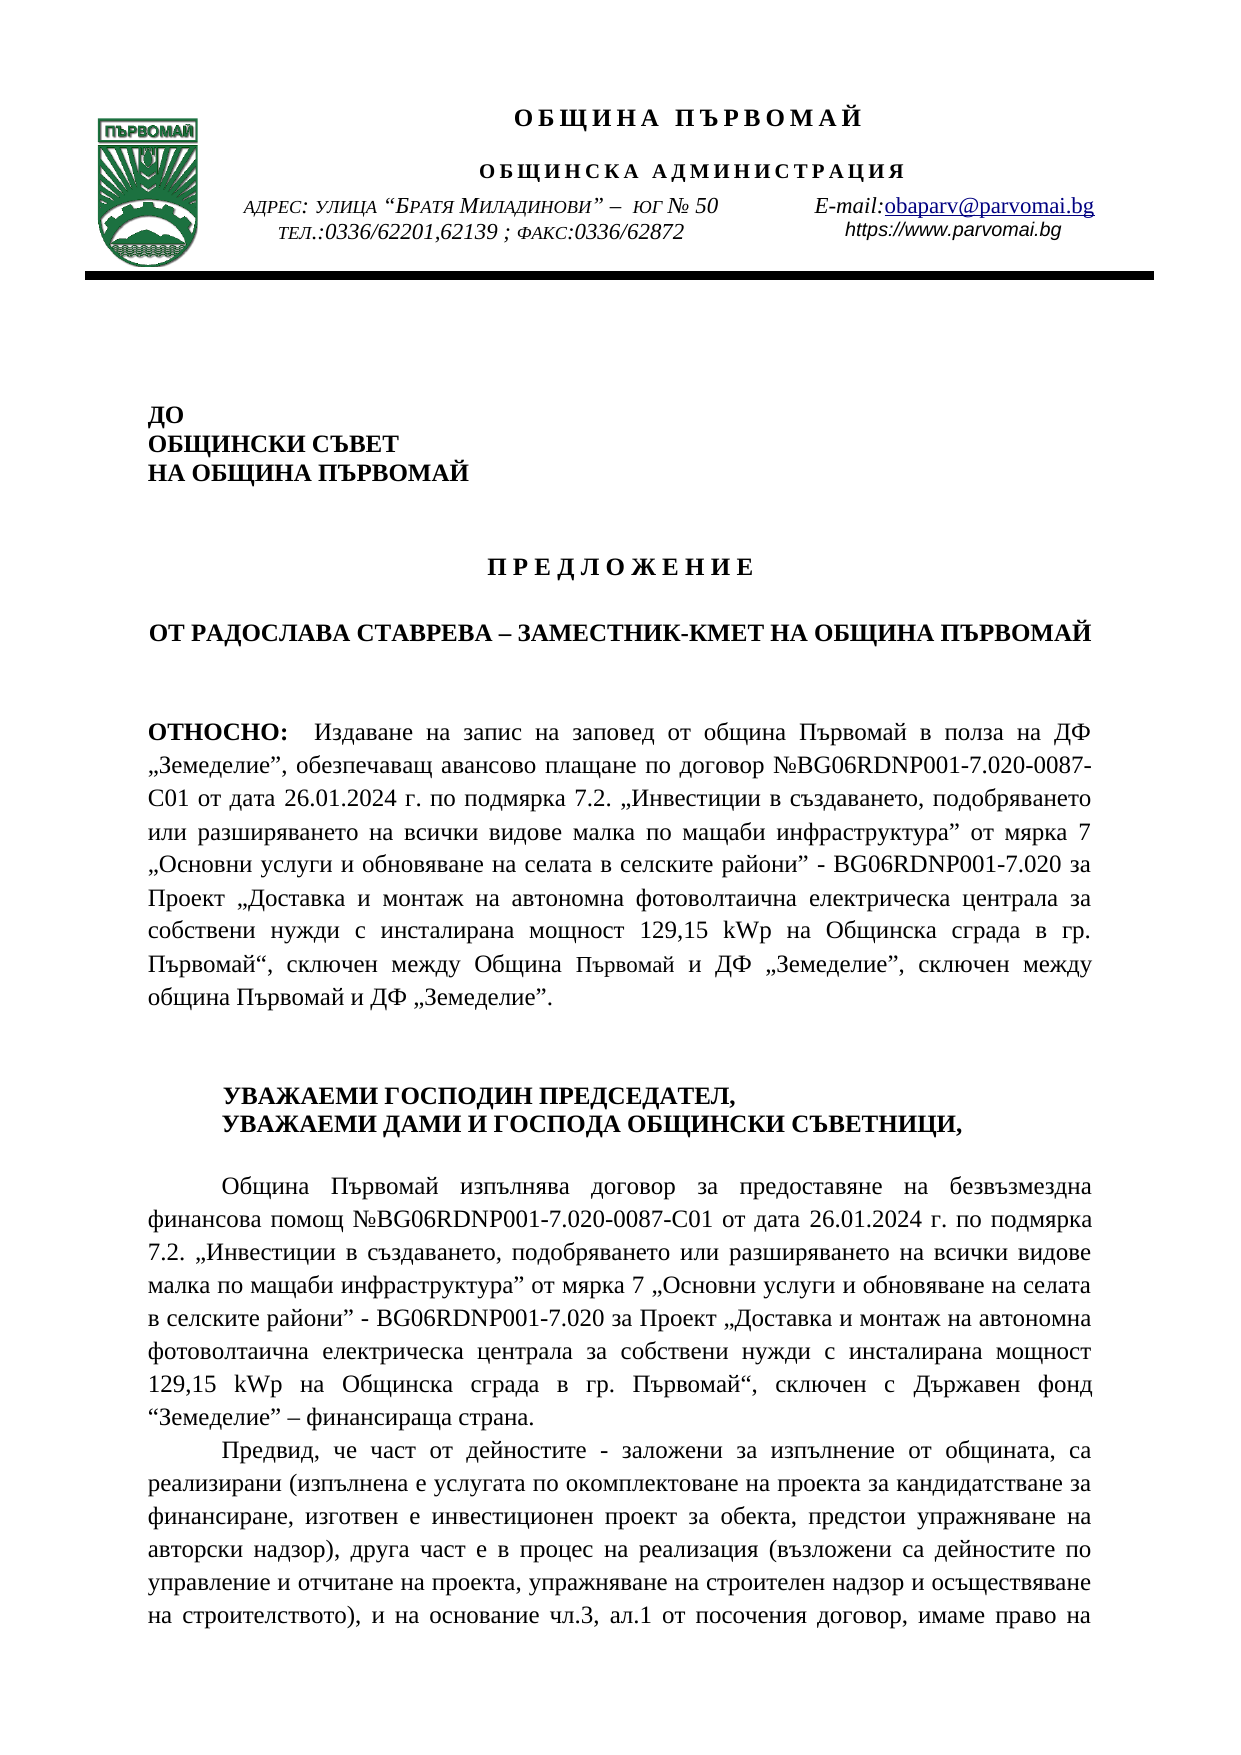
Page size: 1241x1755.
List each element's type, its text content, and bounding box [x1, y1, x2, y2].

text УВАЖАЕМИ ДАМИ И ГОСПОДА ОБЩИНСКИ СЪВЕТНИЦИ, [148, 1109, 1093, 1138]
table_header [209, 118, 1154, 192]
text УВАЖАЕМИ ГОСПОДИН ПРЕДСЕДАТЕЛ, [148, 1081, 1093, 1109]
table_cell E-mail:obaparv@parvomai.bg https://www.parvomai.bg [755, 192, 1154, 271]
text ОБЩИНА ПЪРВОМАЙ [241, 103, 1076, 132]
text ОТ РАДОСЛАВА СТАВРЕВА – ЗАМЕСТНИК-КМЕТ НА ОБЩИНА ПЪРВОМАЙ [148, 618, 1093, 647]
text ДО [148, 400, 1093, 429]
text ОТНОСНО: Издаване на запис на заповед от община Първомай в полза на ДФ „Земеделие”, обезпечаващ авансово плащане по договор №BG06RDNP001-7.020-0087-C01 от дата 26.01.2024 г. по подмярка 7.2. „Инвестиции в създаването, подобряването или разширяването на всички видове малка по мащаби инфраструктура” от мярка 7 „Основни услуги и обновяване на селата в селските райони” - BG06RDNP001-7.020 за Проект „Доставка и монтаж на автономна фотоволтаична електрическа централа за собствени нужди с инсталирана мощност 129,15 kWp на Общинска сграда в гр. Първомай“, сключен между Община Първомай и ДФ „Земеделие”, сключен между община Първомай и ДФ „Земеделие”. [148, 717, 1093, 1010]
text НА ОБЩИНА ПЪРВОМАЙ [148, 458, 1093, 486]
table_header [86, 118, 209, 271]
text ОБЩИНСКИ СЪВЕТ [148, 429, 1093, 458]
text П Р Е Д Л О Ж Е Н И Е [148, 552, 1093, 581]
table_header [102, 123, 195, 140]
text Предвид, че част от дейностите - заложени за изпълнение от общината, са реализирани (изпълнена е услугата по окомплектоване на проекта за кандидатстване за финансиране, изготвен е инвестиционен проект за обекта, предстои упражняване на авторски надзор), друга част е в процес на реализация (възложени са дейностите по управление и отчитане на проекта, упражняване на строителен надзор и осъществяване на строителството), и на основание чл.3, ал.1 от посочения договор, имаме право на [148, 1435, 1093, 1629]
table_cell адрес: улица “Братя Миладинови” – юг № 50 тел.:0336/62201,62139 ; факс:0336/62872 [209, 192, 755, 271]
text Община Първомай изпълнява договор за предоставяне на безвъзмездна финансова помощ №BG06RDNP001-7.020-0087-C01 от дата 26.01.2024 г. по подмярка 7.2. „Инвестиции в създаването, подобряването или разширяването на всички видове малка по мащаби инфраструктура” от мярка 7 „Основни услуги и обновяване на селата в селските райони” - BG06RDNP001-7.020 за Проект „Доставка и монтаж на автономна фотоволтаична електрическа централа за собствени нужди с инсталирана мощност 129,15 kWp на Общинска сграда в гр. Първомай“, сключен с Държавен фонд “Земеделие” – финансираща страна. [148, 1171, 1093, 1431]
